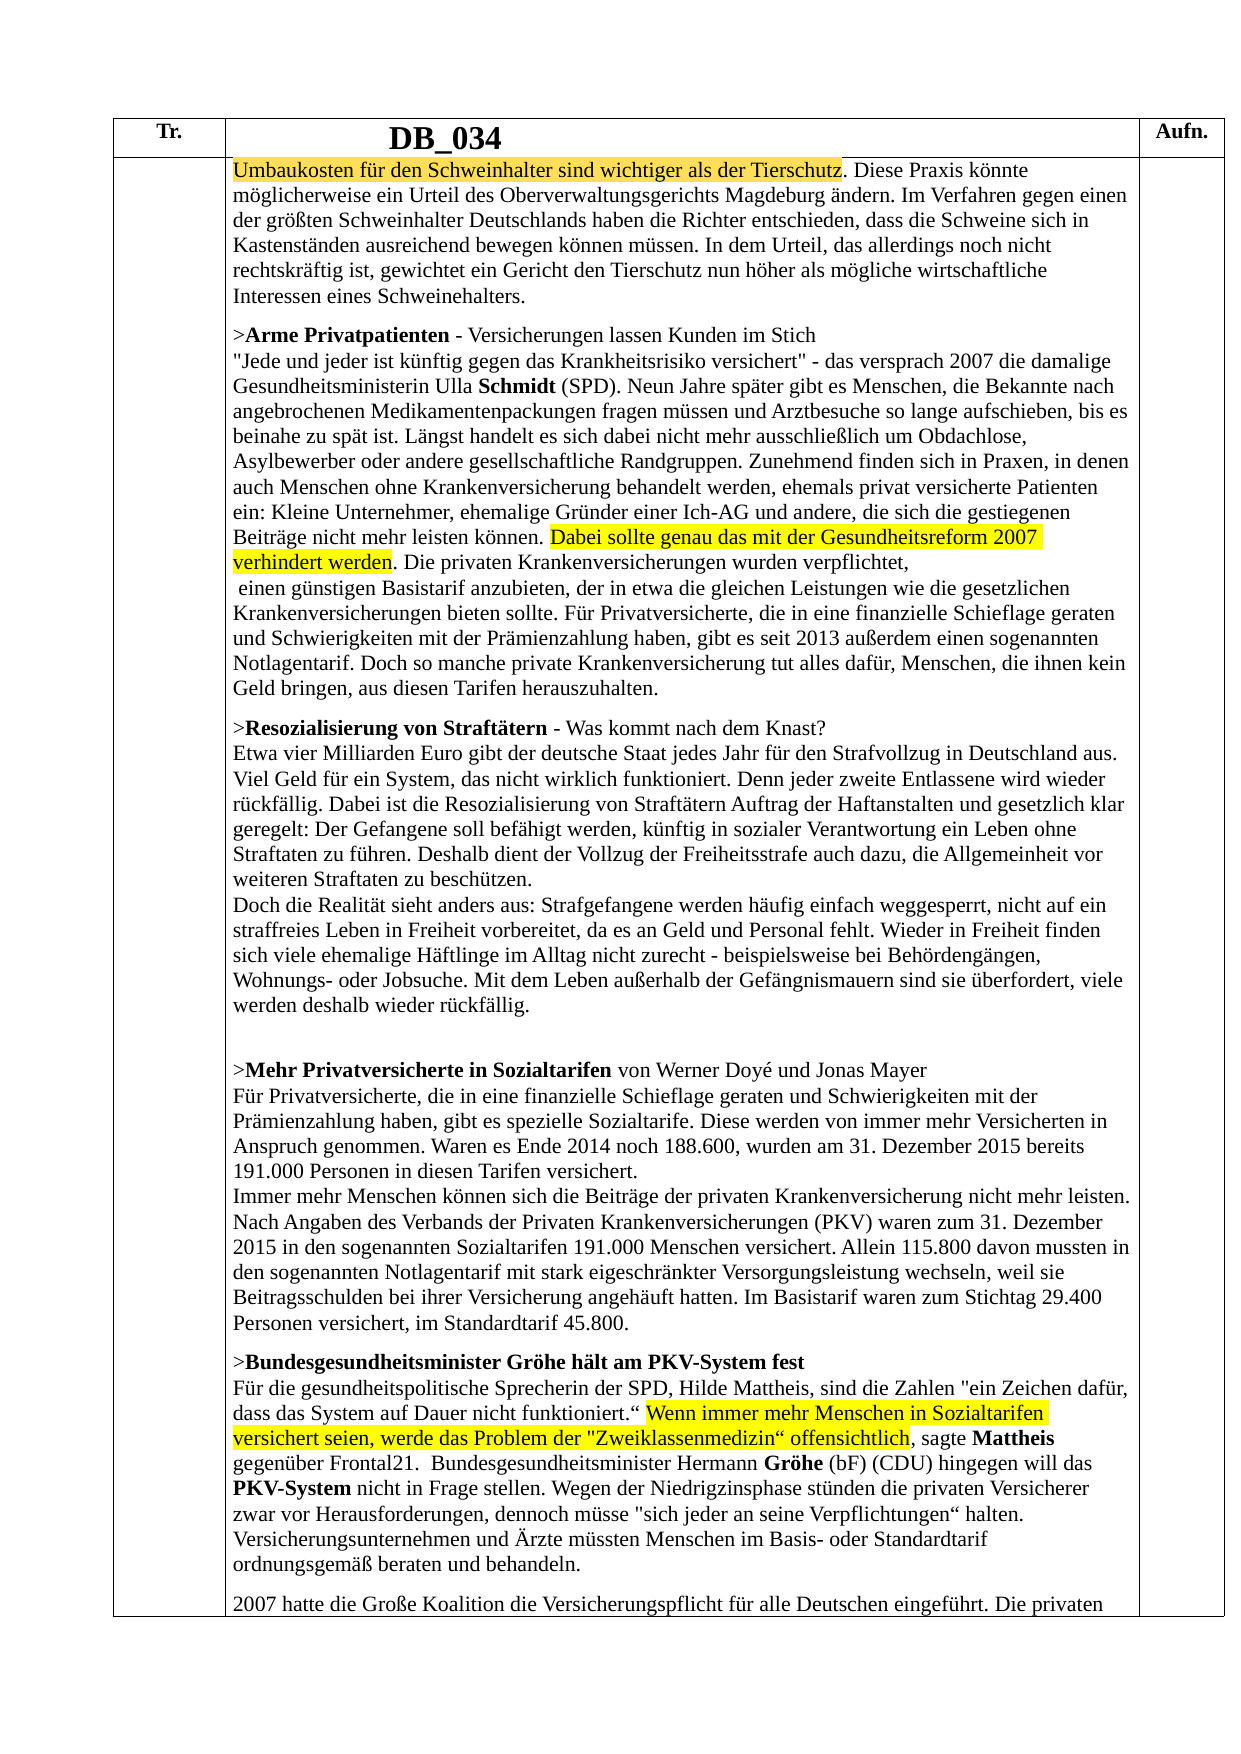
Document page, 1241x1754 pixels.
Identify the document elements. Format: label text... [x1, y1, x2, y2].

table_cell [114, 158, 225, 1616]
table_cell [1140, 158, 1224, 1616]
table_cell Umbaukosten für den Schweinhalter sind wichtiger als der Tierschutz. Diese Praxis könnte möglicherweise ein Urteil des Oberverwaltungsgerichts Magdeburg ändern. Im Verfahren gegen einen der größten Schweinhalter Deutschlands haben die Richter entschieden, dass die Schweine sich in Kastenständen ausreichend bewegen können müssen. In dem Urteil, das allerdings noch nicht rechtskräftig ist, gewichtet ein Gericht den Tierschutz nun höher als mögliche wirtschaftliche Interessen eines Schweinehalters. >Arme Privatpatienten - Versicherungen lassen Kunden im Stich "Jede und jeder ist künftig gegen das Krankheitsrisiko versichert" - das versprach 2007 die damalige Gesundheitsministerin Ulla Schmidt (SPD). Neun Jahre später gibt es Menschen, die Bekannte nach angebrochenen Medikamentenpackungen fragen müssen und Arztbesuche so lange aufschieben, bis es beinahe zu spät ist. Längst handelt es sich dabei nicht mehr ausschließlich um Obdachlose, Asylbewerber oder andere gesellschaftliche Randgruppen. Zunehmend finden sich in Praxen, in denen auch Menschen ohne Krankenversicherung behandelt werden, ehemals privat versicherte Patienten ein: Kleine Unternehmer, ehemalige Gründer einer Ich-AG und andere, die sich die gestiegenen Beiträge nicht mehr leisten können. Dabei sollte genau das mit der Gesundheitsreform 2007 verhindert werden. Die privaten Krankenversicherungen wurden verpflichtet, einen günstigen Basistarif anzubieten, der in etwa die gleichen Leistungen wie die gesetzlichen Krankenversicherungen bieten sollte. Für Privatversicherte, die in eine finanzielle Schieflage geraten und Schwierigkeiten mit der Prämienzahlung haben, gibt es seit 2013 außerdem einen sogenannten Notlagentarif. Doch so manche private Krankenversicherung tut alles dafür, Menschen, die ihnen kein Geld bringen, aus diesen Tarifen herauszuhalten. >Resozialisierung von Straftätern - Was kommt nach dem Knast? Etwa vier Milliarden Euro gibt der deutsche Staat jedes Jahr für den Strafvollzug in Deutschland aus. Viel Geld für ein System, das nicht wirklich funktioniert. Denn jeder zweite Entlassene wird wieder rückfällig. Dabei ist die Resozialisierung von Straftätern Auftrag der Haftanstalten und gesetzlich klar geregelt: Der Gefangene soll befähigt werden, künftig in sozialer Verantwortung ein Leben ohne Straftaten zu führen. Deshalb dient der Vollzug der Freiheitsstrafe auch dazu, die Allgemeinheit vor weiteren Straftaten zu beschützen. Doch die Realität sieht anders aus: Strafgefangene werden häufig einfach weggesperrt, nicht auf ein straffreies Leben in Freiheit vorbereitet, da es an Geld und Personal fehlt. Wieder in Freiheit finden sich viele ehemalige Häftlinge im Alltag nicht zurecht - beispielsweise bei Behördengängen, Wohnungs- oder Jobsuche. Mit dem Leben außerhalb der Gefängnismauern sind sie überfordert, viele werden deshalb wieder rückfällig. >Mehr Privatversicherte in Sozialtarifen von Werner Doyé und Jonas Mayer Für Privatversicherte, die in eine finanzielle Schieflage geraten und Schwierigkeiten mit der Prämienzahlung haben, gibt es spezielle Sozialtarife. Diese werden von immer mehr Versicherten in Anspruch genommen. Waren es Ende 2014 noch 188.600, wurden am 31. Dezember 2015 bereits 191.000 Personen in diesen Tarifen versichert. Immer mehr Menschen können sich die Beiträge der privaten Krankenversicherung nicht mehr leisten. Nach Angaben des Verbands der Privaten Krankenversicherungen (PKV) waren zum 31. Dezember 2015 in den sogenannten Sozialtarifen 191.000 Menschen versichert. Allein 115.800 davon mussten in den sogenannten Notlagentarif mit stark eigeschränkter Versorgungsleistung wechseln, weil sie Beitragsschulden bei ihrer Versicherung angehäuft hatten. Im Basistarif waren zum Stichtag 29.400 Personen versichert, im Standardtarif 45.800. >Bundesgesundheitsminister Gröhe hält am PKV-System fest Für die gesundheitspolitische Sprecherin der SPD, Hilde Mattheis, sind die Zahlen "ein Zeichen dafür, dass das System auf Dauer nicht funktioniert.“ Wenn immer mehr Menschen in Sozialtarifen versichert seien, werde das Problem der "Zweiklassenmedizin“ offensichtlich, sagte Mattheis gegenüber Frontal21. Bundesgesundheitsminister Hermann Gröhe (bF) (CDU) hingegen will das PKV-System nicht in Frage stellen. Wegen der Niedrigzinsphase stünden die privaten Versicherer zwar vor Herausforderungen, dennoch müsse "sich jeder an seine Verpflichtungen“ halten. Versicherungsunternehmen und Ärzte müssten Menschen im Basis- oder Standardtarif ordnungsgemäß beraten und behandeln. 2007 hatte die Große Koalition die Versicherungspflicht für alle Deutschen eingeführt. Die privaten [226, 158, 1139, 1616]
table_header Tr. [114, 119, 225, 157]
table_header DB_034 [226, 119, 1139, 157]
table_header Aufn. [1140, 119, 1224, 157]
